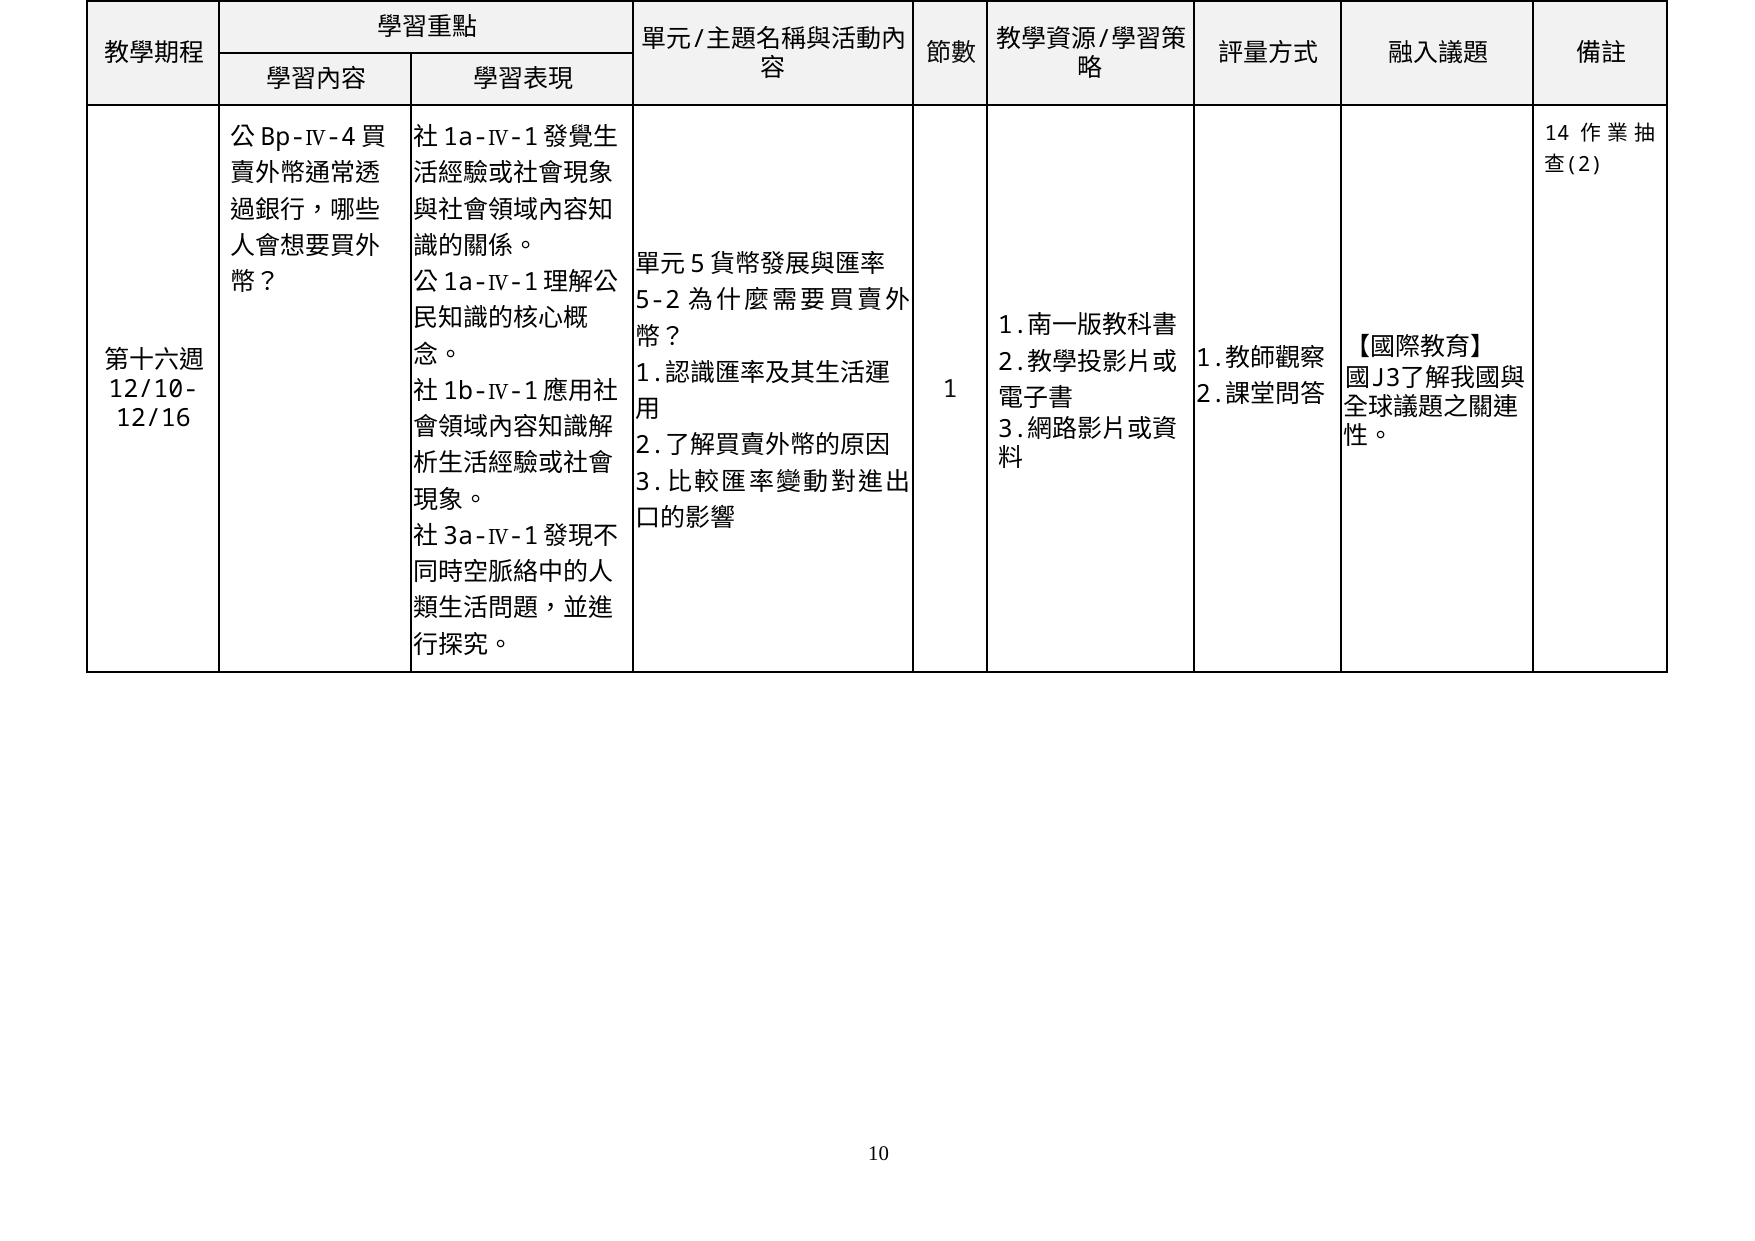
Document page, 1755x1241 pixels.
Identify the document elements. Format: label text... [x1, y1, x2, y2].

table_cell 1.教師觀察 2.課堂問答 [1195, 106, 1340, 671]
table_cell 第十六週12/10-12/16 [88, 106, 218, 671]
table_header 節數 [914, 2, 986, 104]
table_header 教學資源/學習策略 [988, 2, 1193, 104]
table_cell 單元5貨幣發展與匯率 5-2為什麼需要買賣外幣？ 1.認識匯率及其生活運用 2.了解買賣外幣的原因 3.比較匯率變動對進出口的影響 [634, 106, 912, 671]
table_header 備註 [1534, 2, 1666, 104]
table_cell 公Bp-Ⅳ-4買賣外幣通常透過銀行，哪些人會想要買外幣？ [220, 106, 410, 671]
table_cell 學習內容 [220, 54, 410, 104]
table_header 學習重點 [220, 2, 632, 52]
table_cell 【國際教育】 國J3了解我國與全球議題之關連性。 [1342, 106, 1532, 671]
table_header 評量方式 [1195, 2, 1340, 104]
table_header 教學期程 [88, 2, 218, 104]
table_cell 社1a-Ⅳ-1發覺生活經驗或社會現象與社會領域內容知識的關係。 公1a-Ⅳ-1理解公民知識的核心概念。 社1b-Ⅳ-1應用社會領域內容知識解析生活經驗或社會現象。 社3a-Ⅳ-1發現不同時空脈絡中的人類生活問題，並進行探究。 [412, 106, 632, 671]
table_cell 1 [914, 106, 986, 671]
table_header 融入議題 [1342, 2, 1532, 104]
table_cell 14作業抽查(2) [1534, 106, 1666, 671]
table_header 單元/主題名稱與活動內容 [634, 2, 912, 104]
table_cell 1.南一版教科書 2.教學投影片或電子書 3.網路影片或資料 [988, 106, 1193, 671]
table_cell 學習表現 [412, 54, 632, 104]
